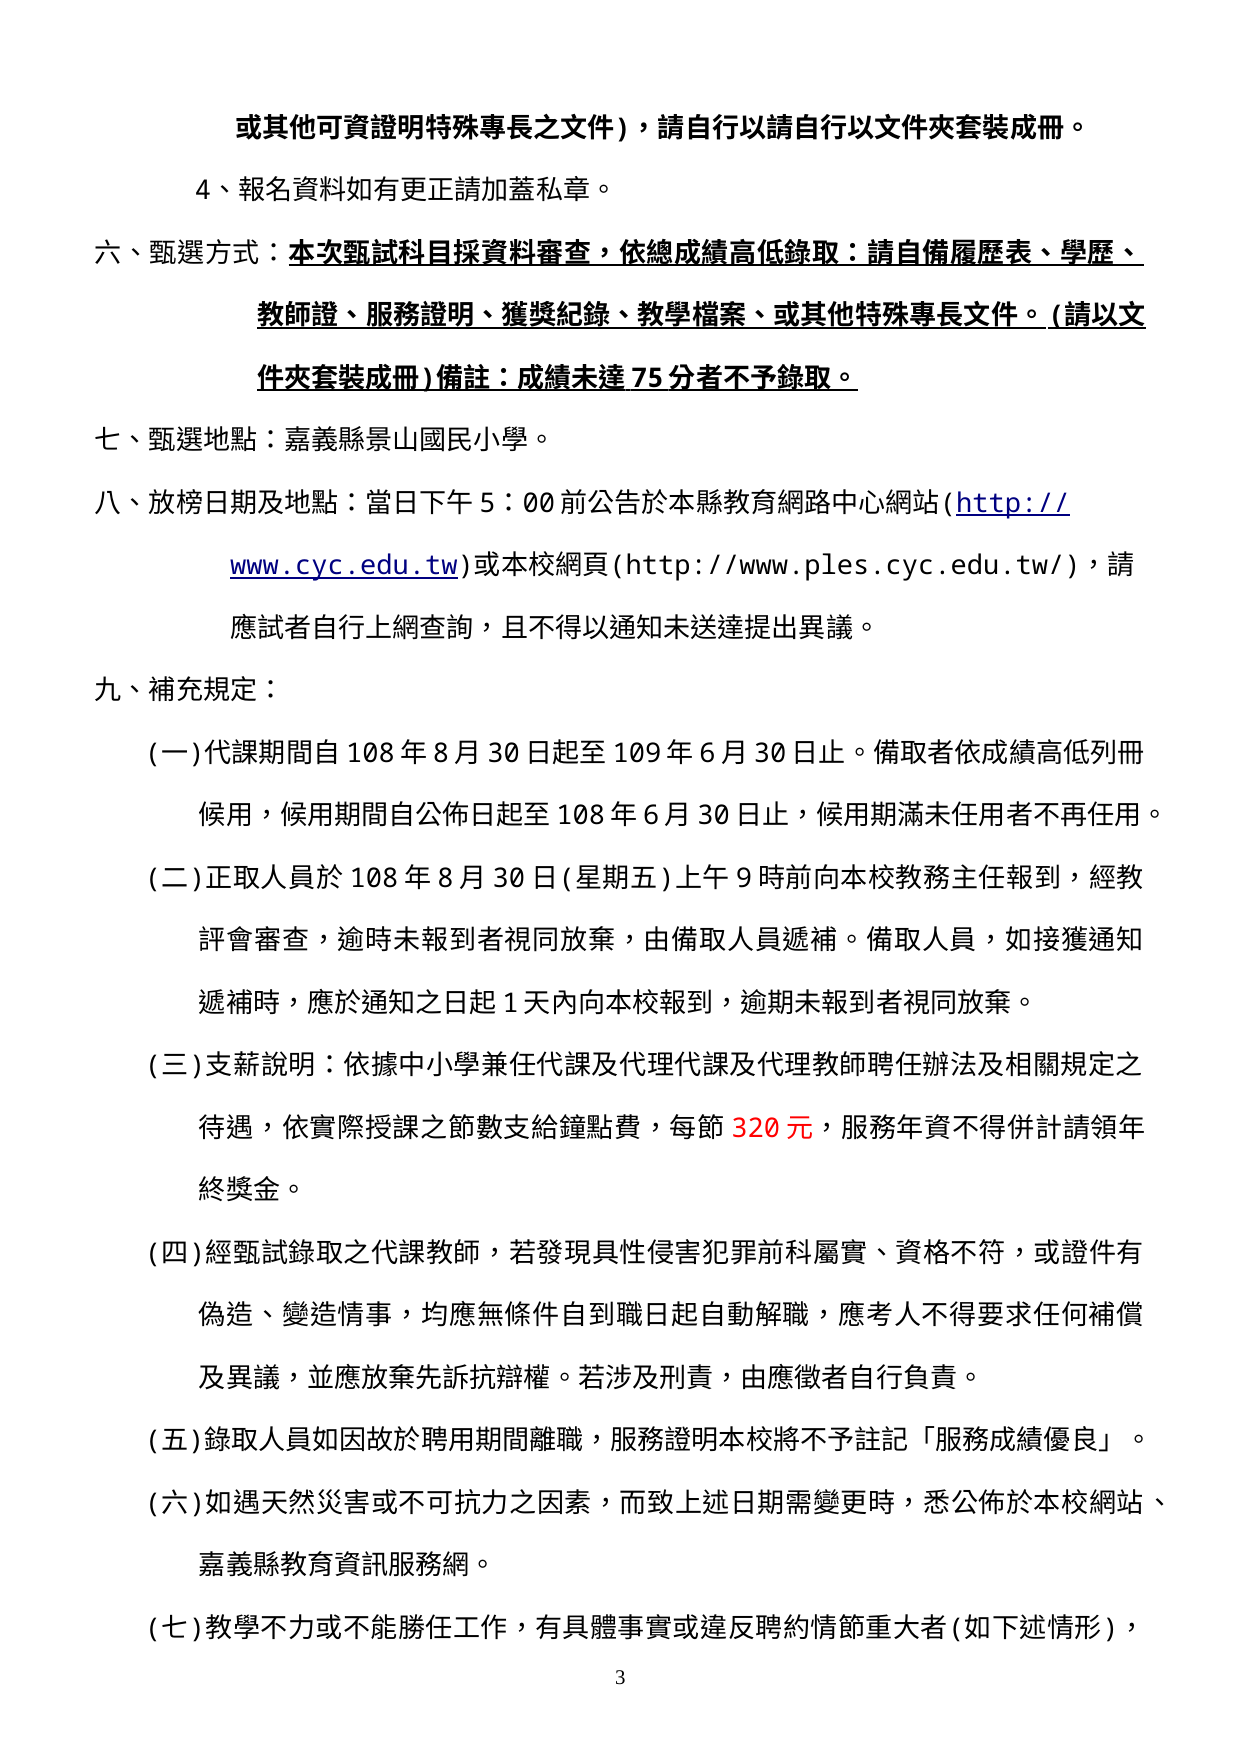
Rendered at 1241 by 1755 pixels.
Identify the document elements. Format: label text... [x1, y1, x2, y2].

text (二)正取人員於108年8月30日(星期五)上午9時前向本校教務主任報到，經教評會審查，逾時未報到者視同放棄，由備取人員遞補。備取人員，如接獲通知遞補時，應於通知之日起1天內向本校報到，逾期未報到者視同放棄。 [144, 834, 1146, 1021]
text (四)經甄試錄取之代課教師，若發現具性侵害犯罪前科屬實、資格不符，或證件有偽造、變造情事，均應無條件自到職日起自動解職，應考人不得要求任何補償及異議，並應放棄先訴抗辯權。若涉及刑責，由應徵者自行負責。 [144, 1209, 1146, 1396]
text (三)支薪說明：依據中小學兼任代課及代理代課及代理教師聘任辦法及相關規定之待遇，依實際授課之節數支給鐘點費，每節320元，服務年資不得併計請領年終獎金。 [144, 1021, 1146, 1209]
text 七、甄選地點：嘉義縣景山國民小學。 [94, 396, 1146, 459]
text (七)教學不力或不能勝任工作，有具體事實或違反聘約情節重大者(如下述情形)， [144, 1584, 1146, 1646]
text (六)如遇天然災害或不可抗力之因素，而致上述日期需變更時，悉公佈於本校網站、嘉義縣教育資訊服務網。 [144, 1459, 1146, 1584]
text (一)代課期間自108年8月30日起至109年6月30日止。備取者依成績高低列冊候用，候用期間自公佈日起至108年6月30日止，候用期滿未任用者不再任用。 [144, 709, 1146, 834]
text (五)錄取人員如因故於聘用期間離職，服務證明本校將不予註記「服務成績優良」。 [144, 1396, 1146, 1459]
text 九、補充規定： [94, 646, 1146, 709]
text 八、放榜日期及地點：當日下午5：00前公告於本縣教育網路中心網站(http://www.cyc.edu.tw)或本校網頁(http://www.ples.cyc.edu.tw/)，請應試者自行上網查詢，且不得以通知未送達提出異議。 [94, 459, 1146, 646]
text 4、報名資料如有更正請加蓋私章。 [194, 146, 1146, 209]
text 六、甄選方式：本次甄試科目採資料審查，依總成績高低錄取：請自備履歷表、學歷、教師證、服務證明、獲獎紀錄、教學檔案、或其他特殊專長文件。(請以文件夾套裝成冊)備註：成績未達75分者不予錄取。 [94, 209, 1146, 396]
text 或其他可資證明特殊專長之文件)，請自行以請自行以文件夾套裝成冊。 [194, 84, 1146, 146]
